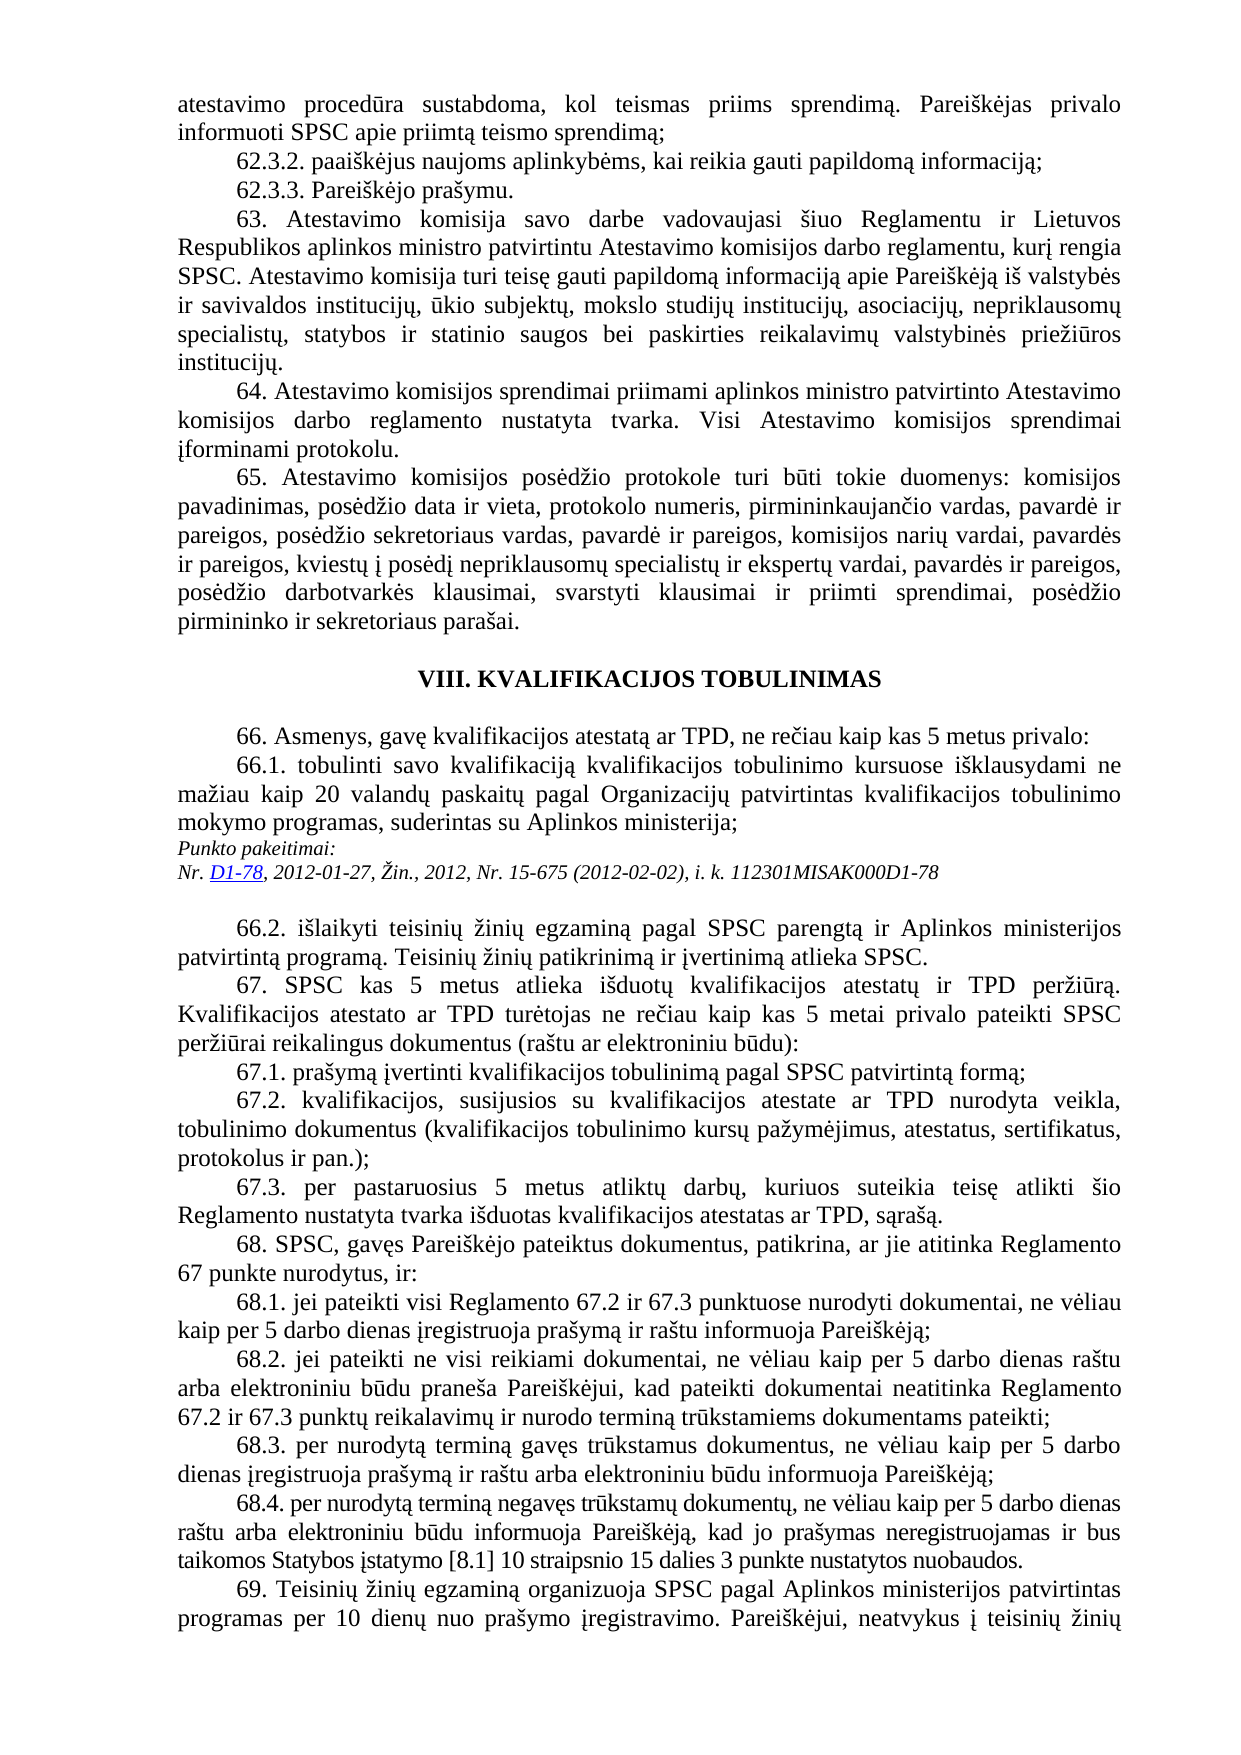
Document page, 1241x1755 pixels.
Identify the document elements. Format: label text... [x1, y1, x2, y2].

text 63. Atestavimo komisija savo darbe vadovaujasi šiuo Reglamentu ir Lietuvos Respublikos aplinkos ministro patvirtintu Atestavimo komisijos darbo reglamentu, kurį rengia SPSC. Atestavimo komisija turi teisę gauti papildomą informaciją apie Pareiškėją iš valstybės ir savivaldos institucijų, ūkio subjektų, mokslo studijų institucijų, asociacijų, nepriklausomų specialistų, statybos ir statinio saugos bei paskirties reikalavimų valstybinės priežiūros institucijų. [177, 204, 1122, 376]
text 66.1. tobulinti savo kvalifikaciją kvalifikacijos tobulinimo kursuose išklausydami ne mažiau kaip 20 valandų paskaitų pagal Organizacijų patvirtintas kvalifikacijos tobulinimo mokymo programas, suderintas su Aplinkos ministerija; [177, 750, 1122, 836]
text 68. SPSC, gavęs Pareiškėjo pateiktus dokumentus, patikrina, ar jie atitinka Reglamento 67 punkte nurodytus, ir: [177, 1229, 1122, 1287]
text 62.3.2. paaiškėjus naujoms aplinkybėms, kai reikia gauti papildomą informaciją; [177, 146, 1122, 175]
text 64. Atestavimo komisijos sprendimai priimami aplinkos ministro patvirtinto Atestavimo komisijos darbo reglamento nustatyta tvarka. Visi Atestavimo komisijos sprendimai įforminami protokolu. [177, 376, 1122, 462]
text 67.2. kvalifikacijos, susijusios su kvalifikacijos atestate ar TPD nurodyta veikla, tobulinimo dokumentus (kvalifikacijos tobulinimo kursų pažymėjimus, atestatus, sertifikatus, protokolus ir pan.); [177, 1086, 1122, 1172]
text 67.3. per pastaruosius 5 metus atliktų darbų, kuriuos suteikia teisę atlikti šio Reglamento nustatyta tvarka išduotas kvalifikacijos atestatas ar TPD, sąrašą. [177, 1172, 1122, 1229]
text 62.3.3. Pareiškėjo prašymu. [177, 175, 1122, 204]
text 66.2. išlaikyti teisinių žinių egzaminą pagal SPSC parengtą ir Aplinkos ministerijos patvirtintą programą. Teisinių žinių patikrinimą ir įvertinimą atlieka SPSC. [177, 913, 1122, 971]
text 65. Atestavimo komisijos posėdžio protokole turi būti tokie duomenys: komisijos pavadinimas, posėdžio data ir vieta, protokolo numeris, pirmininkaujančio vardas, pavardė ir pareigos, posėdžio sekretoriaus vardas, pavardė ir pareigos, komisijos narių vardai, pavardės ir pareigos, kviestų į posėdį nepriklausomų specialistų ir ekspertų vardai, pavardės ir pareigos, posėdžio darbotvarkės klausimai, svarstyti klausimai ir priimti sprendimai, posėdžio pirmininko ir sekretoriaus parašai. [177, 462, 1122, 635]
text atestavimo procedūra sustabdoma, kol teismas priims sprendimą. Pareiškėjas privalo informuoti SPSC apie priimtą teismo sprendimą; [177, 89, 1122, 146]
text 66. Asmenys, gavę kvalifikacijos atestatą ar TPD, ne rečiau kaip kas 5 metus privalo: [177, 721, 1122, 750]
text 67.1. prašymą įvertinti kvalifikacijos tobulinimą pagal SPSC patvirtintą formą; [177, 1057, 1122, 1086]
text VIII. KVALIFIKACIJOS TOBULINIMAS [177, 664, 1122, 692]
text 68.1. jei pateikti visi Reglamento 67.2 ir 67.3 punktuose nurodyti dokumentai, ne vėliau kaip per 5 darbo dienas įregistruoja prašymą ir raštu informuoja Pareiškėją; [177, 1287, 1122, 1344]
text 67. SPSC kas 5 metus atlieka išduotų kvalifikacijos atestatų ir TPD peržiūrą. Kvalifikacijos atestato ar TPD turėtojas ne rečiau kaip kas 5 metai privalo pateikti SPSC peržiūrai reikalingus dokumentus (raštu ar elektroniniu būdu): [177, 971, 1122, 1057]
text 69. Teisinių žinių egzaminą organizuoja SPSC pagal Aplinkos ministerijos patvirtintas programas per 10 dienų nuo prašymo įregistravimo. Pareiškėjui, neatvykus į teisinių žinių [177, 1574, 1122, 1632]
text Punkto pakeitimai: [177, 836, 1122, 860]
text Nr. D1-78, 2012-01-27, Žin., 2012, Nr. 15-675 (2012-02-02), i. k. 112301MISAK000D1-78 [177, 860, 1122, 884]
text 68.4. per nurodytą terminą negavęs trūkstamų dokumentų, ne vėliau kaip per 5 darbo dienas raštu arba elektroniniu būdu informuoja Pareiškėją, kad jo prašymas neregistruojamas ir bus taikomos Statybos įstatymo [8.1] 10 straipsnio 15 dalies 3 punkte nustatytos nuobaudos. [177, 1488, 1122, 1574]
text 68.3. per nurodytą terminą gavęs trūkstamus dokumentus, ne vėliau kaip per 5 darbo dienas įregistruoja prašymą ir raštu arba elektroniniu būdu informuoja Pareiškėją; [177, 1431, 1122, 1488]
text 68.2. jei pateikti ne visi reikiami dokumentai, ne vėliau kaip per 5 darbo dienas raštu arba elektroniniu būdu praneša Pareiškėjui, kad pateikti dokumentai neatitinka Reglamento 67.2 ir 67.3 punktų reikalavimų ir nurodo terminą trūkstamiems dokumentams pateikti; [177, 1344, 1122, 1431]
